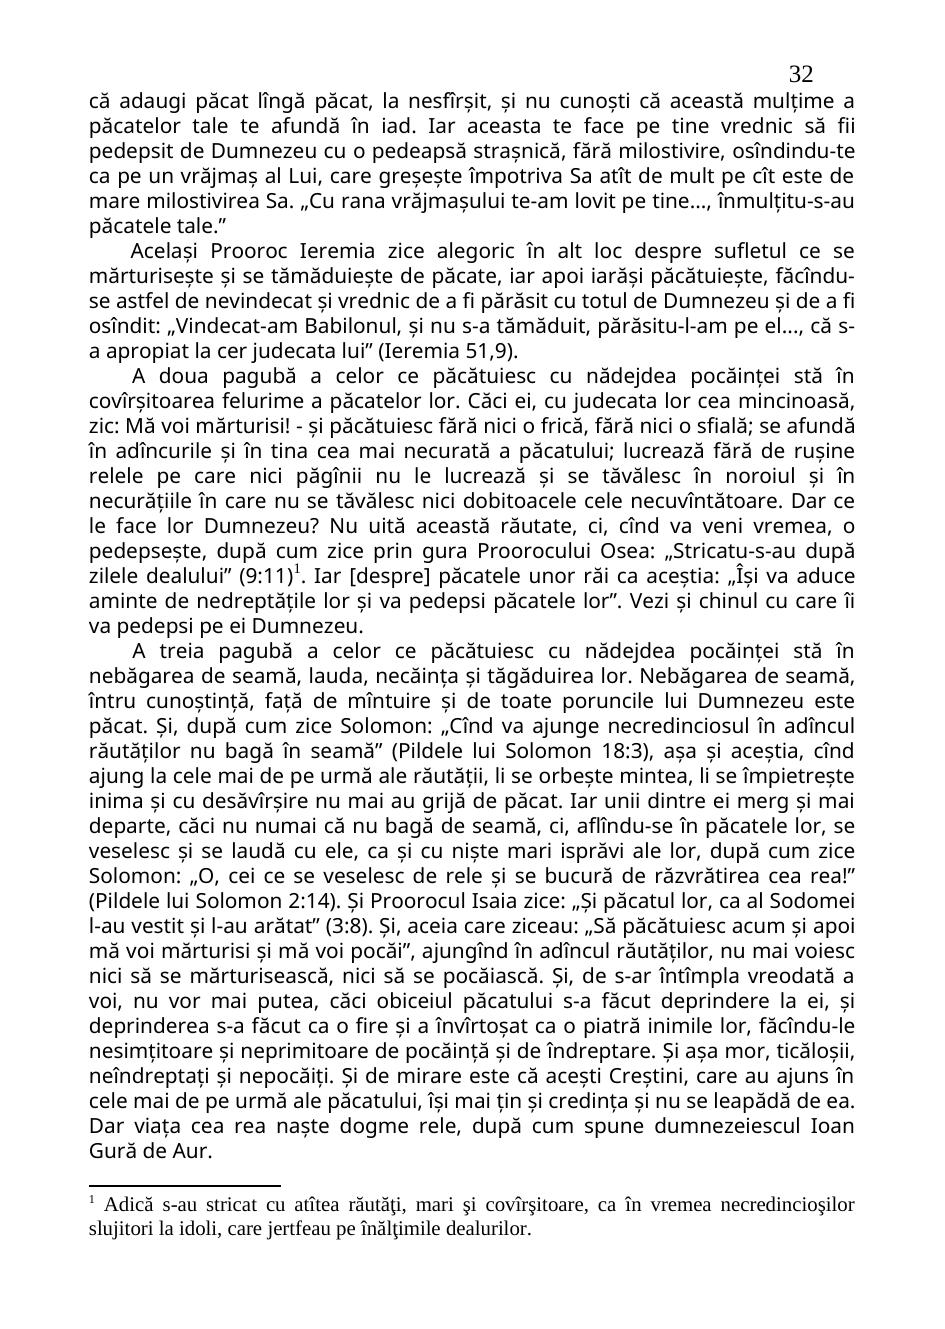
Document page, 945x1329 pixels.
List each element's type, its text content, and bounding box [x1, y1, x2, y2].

text A doua pagubă a celor ce păcătuiesc cu nădejdea pocăinţei stă în covîrşitoarea felurime a păcatelor lor. Căci ei, cu judecata lor cea mincinoasă, zic: Mă voi mărturisi! - şi păcătuiesc fără nici o frică, fără nici o sfială; se afundă în adîncurile şi în tina cea mai necurată a păcatului; lucrează fără de ruşine relele pe care nici păgînii nu le lucrează şi se tăvălesc în noroiul şi în necurăţiile în care nu se tăvălesc nici dobitoacele cele necuvîntătoare. Dar ce le face lor Dumnezeu? Nu uită această răutate, ci, cînd va veni vremea, o pedepseşte, după cum zice prin gura Proorocului Osea: „Stricatu-s-au după zilele dealului” (9:11). Iar [despre] păcatele unor răi ca aceştia: „Îşi va aduce aminte de nedreptăţile lor şi va pedepsi păcatele lor”. Vezi şi chinul cu care îi va pedepsi pe ei Dumnezeu. [89, 364, 856, 639]
text A treia pagubă a celor ce păcătuiesc cu nădejdea pocăinţei stă în nebăgarea de seamă, lauda, necăinţa şi tăgăduirea lor. Nebăgarea de seamă, întru cunoştinţă, faţă de mîntuire şi de toate poruncile lui Dumnezeu este păcat. Şi, după cum zice Solomon: „Cînd va ajunge necredinciosul în adîncul răutăţilor nu bagă în seamă” (Pildele lui Solomon 18:3), aşa şi aceştia, cînd ajung la cele mai de pe urmă ale răutăţii, li se orbeşte mintea, li se împietreşte inima şi cu desăvîrşire nu mai au grijă de păcat. Iar unii dintre ei merg şi mai departe, căci nu numai că nu bagă de seamă, ci, aflîndu-se în păcatele lor, se veselesc şi se laudă cu ele, ca şi cu nişte mari isprăvi ale lor, după cum zice Solomon: „O, cei ce se veselesc de rele şi se bucură de răzvrătirea cea rea!” (Pildele lui Solomon 2:14). Şi Proorocul Isaia zice: „Şi păcatul lor, ca al Sodomei l-au vestit şi l-au arătat” (3:8). Şi, aceia care ziceau: „Să păcătuiesc acum şi apoi mă voi mărturisi şi mă voi pocăi”, ajungînd în adîncul răutăţilor, nu mai voiesc nici să se mărturisească, nici să se pocăiască. Şi, de s-ar întîmpla vreodată a voi, nu vor mai putea, căci obiceiul păcatului s-a făcut deprindere la ei, şi deprinderea s-a făcut ca o fire şi a învîrtoşat ca o piatră inimile lor, făcîndu-le nesimţitoare şi neprimitoare de pocăinţă şi de îndreptare. Şi aşa mor, ticăloşii, neîndreptaţi şi nepocăiţi. Şi de mirare este că aceşti Creştini, care au ajuns în cele mai de pe urmă ale păcatului, îşi mai ţin şi credinţa şi nu se leapădă de ea. Dar viaţa cea rea naşte dogme rele, după cum spune dumnezeiescul Ioan Gură de Aur. [89, 639, 856, 1164]
text Acelaşi Prooroc Ieremia zice alegoric în alt loc despre sufletul ce se mărturiseşte şi se tămăduieşte de păcate, iar apoi iarăşi păcătuieşte, făcîndu-se astfel de nevindecat şi vrednic de a fi părăsit cu totul de Dumnezeu şi de a fi osîndit: „Vindecat-am Babilonul, şi nu s-a tămăduit, părăsitu-l-am pe el..., că s-a apropiat la cer judecata lui” (Ieremia 51,9). [89, 239, 856, 364]
text Adică s-au stricat cu atîtea răutăţi, mari şi covîrşitoare, ca în vremea necredincioşilor slujitori la idoli, care jertfeau pe înălţimile dealurilor. [89, 1192, 856, 1240]
text că adaugi păcat lîngă păcat, la nesfîrşit, şi nu cunoşti că această mulţime a păcatelor tale te afundă în iad. Iar aceasta te face pe tine vrednic să fii pedepsit de Dumnezeu cu o pedeapsă straşnică, fără milostivire, osîndindu-te ca pe un vrăjmaş al Lui, care greşeşte împotriva Sa atît de mult pe cît este de mare milostivirea Sa. „Cu rana vrăjmaşului te-am lovit pe tine..., înmulţitu-s-au păcatele tale.” [89, 89, 856, 239]
